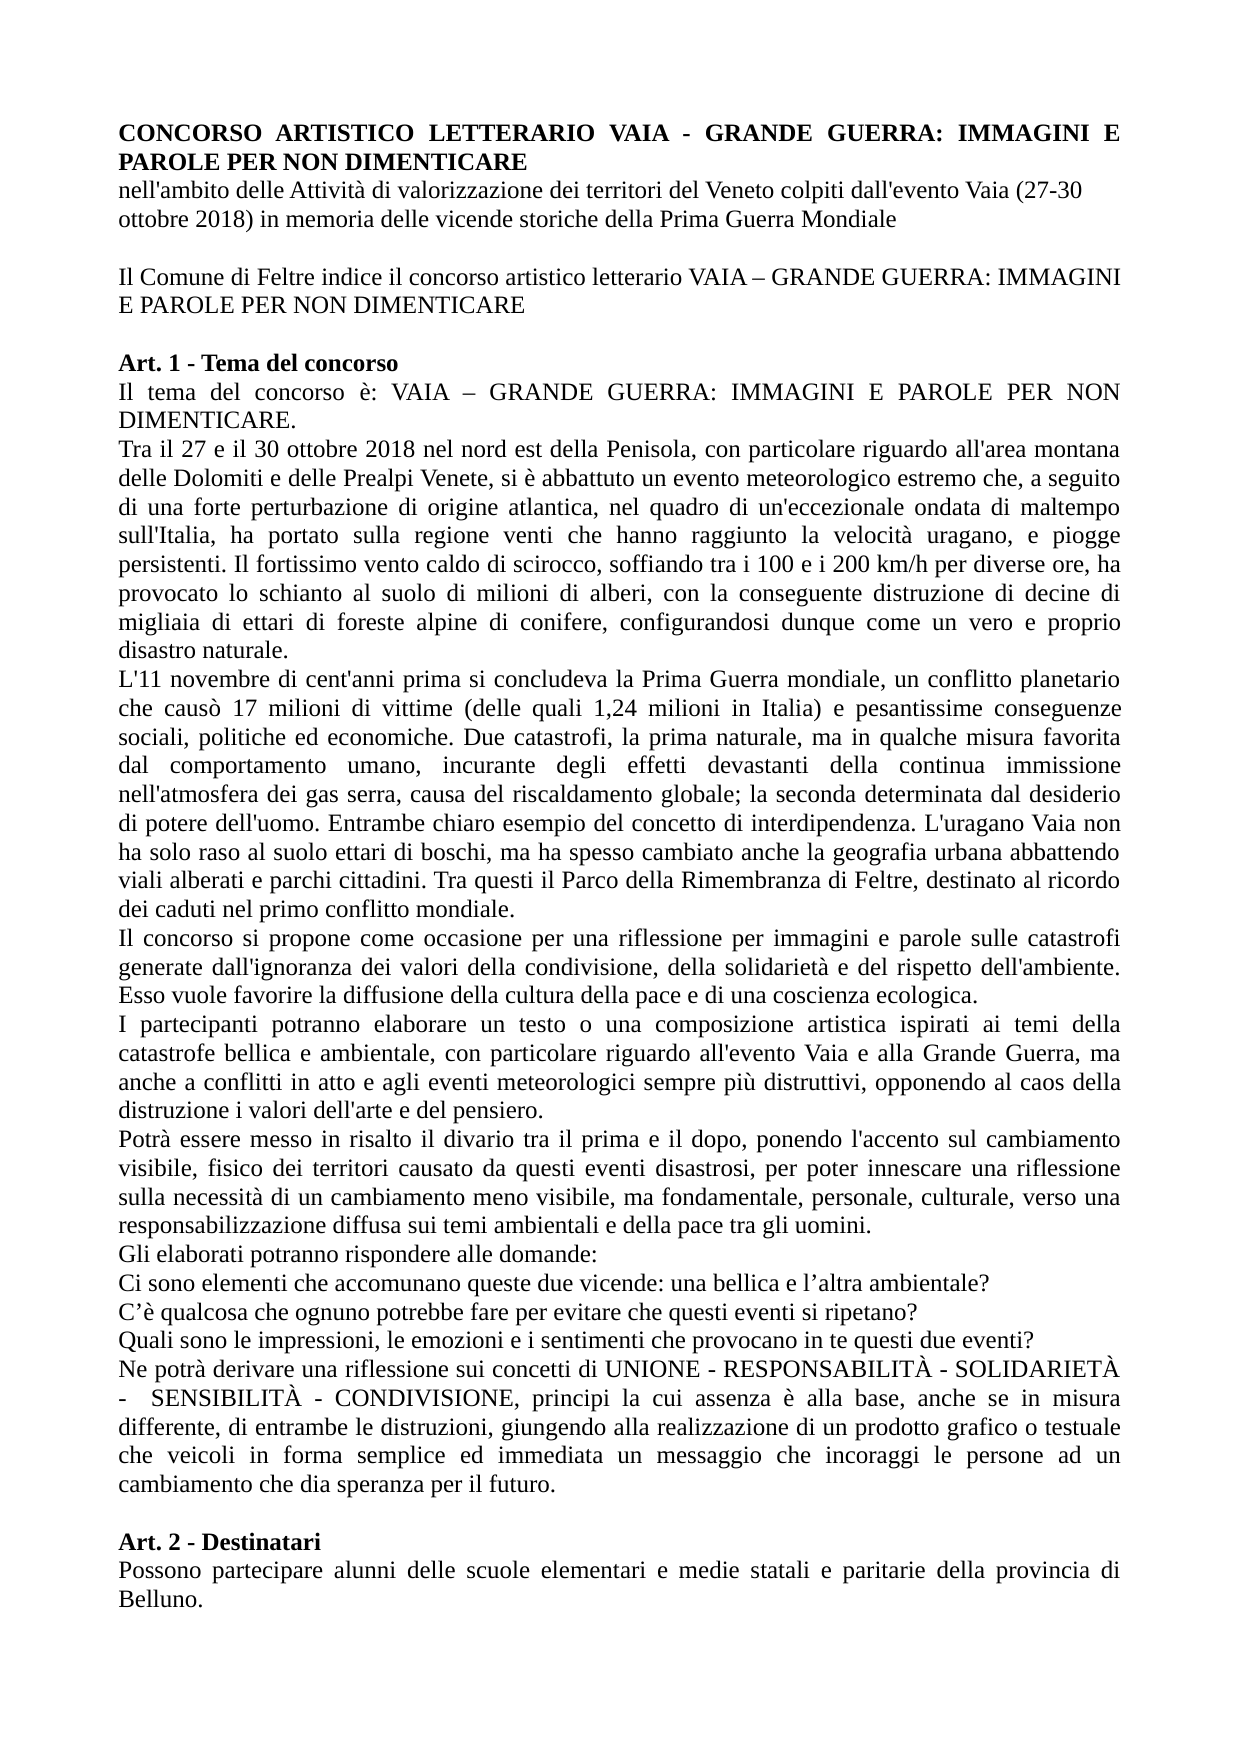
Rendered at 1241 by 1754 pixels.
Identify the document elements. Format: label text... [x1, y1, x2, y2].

text Art. 1 - Tema del concorso [118, 348, 1122, 377]
text Possono partecipare alunni delle scuole elementari e medie statali e paritarie della provincia di Belluno. [118, 1556, 1122, 1613]
text Art. 2 - Destinatari [118, 1527, 1122, 1556]
text C’è qualcosa che ognuno potrebbe fare per evitare che questi eventi si ripetano? [118, 1297, 1122, 1326]
text nell'ambito delle Attività di valorizzazione dei territori del Veneto colpiti dall'evento Vaia (27-30 ottobre 2018) in memoria delle vicende storiche della Prima Guerra Mondiale [118, 176, 1122, 233]
text Tra il 27 e il 30 ottobre 2018 nel nord est della Penisola, con particolare riguardo all'area montana delle Dolomiti e delle Prealpi Venete, si è abbattuto un evento meteorologico estremo che, a seguito di una forte perturbazione di origine atlantica, nel quadro di un'eccezionale ondata di maltempo sull'Italia, ha portato sulla regione venti che hanno raggiunto la velocità uragano, e piogge persistenti. Il fortissimo vento caldo di scirocco, soffiando tra i 100 e i 200 km/h per diverse ore, ha provocato lo schianto al suolo di milioni di alberi, con la conseguente distruzione di decine di migliaia di ettari di foreste alpine di conifere, configurandosi dunque come un vero e proprio disastro naturale. [118, 434, 1122, 664]
text Ne potrà derivare una riflessione sui concetti di UNIONE - RESPONSABILITÀ - SOLIDARIETÀ - SENSIBILITÀ - CONDIVISIONE, principi la cui assenza è alla base, anche se in misura differente, di entrambe le distruzioni, giungendo alla realizzazione di un prodotto grafico o testuale che veicoli in forma semplice ed immediata un messaggio che incoraggi le persone ad un cambiamento che dia speranza per il futuro. [118, 1354, 1122, 1498]
text I partecipanti potranno elaborare un testo o una composizione artistica ispirati ai temi della catastrofe bellica e ambientale, con particolare riguardo all'evento Vaia e alla Grande Guerra, ma anche a conflitti in atto e agli eventi meteorologici sempre più distruttivi, opponendo al caos della distruzione i valori dell'arte e del pensiero. [118, 1009, 1122, 1124]
text Il tema del concorso è: VAIA – GRANDE GUERRA: IMMAGINI E PAROLE PER NON DIMENTICARE. [118, 377, 1122, 434]
text Potrà essere messo in risalto il divario tra il prima e il dopo, ponendo l'accento sul cambiamento visibile, fisico dei territori causato da questi eventi disastrosi, per poter innescare una riflessione sulla necessità di un cambiamento meno visibile, ma fondamentale, personale, culturale, verso una responsabilizzazione diffusa sui temi ambientali e della pace tra gli uomini. [118, 1124, 1122, 1239]
text Gli elaborati potranno rispondere alle domande: [118, 1239, 1122, 1268]
text Il concorso si propone come occasione per una riflessione per immagini e parole sulle catastrofi generate dall'ignoranza dei valori della condivisione, della solidarietà e del rispetto dell'ambiente. Esso vuole favorire la diffusione della cultura della pace e di una coscienza ecologica. [118, 923, 1122, 1009]
text Ci sono elementi che accomunano queste due vicende: una bellica e l’altra ambientale? [118, 1268, 1122, 1297]
text Il Comune di Feltre indice il concorso artistico letterario VAIA – GRANDE GUERRA: IMMAGINI E PAROLE PER NON DIMENTICARE [118, 262, 1122, 319]
text CONCORSO ARTISTICO LETTERARIO VAIA - GRANDE GUERRA: IMMAGINI E PAROLE PER NON DIMENTICARE [118, 118, 1122, 176]
text L'11 novembre di cent'anni prima si concludeva la Prima Guerra mondiale, un conflitto planetario che causò 17 milioni di vittime (delle quali 1,24 milioni in Italia) e pesantissime conseguenze sociali, politiche ed economiche. Due catastrofi, la prima naturale, ma in qualche misura favorita dal comportamento umano, incurante degli effetti devastanti della continua immissione nell'atmosfera dei gas serra, causa del riscaldamento globale; la seconda determinata dal desiderio di potere dell'uomo. Entrambe chiaro esempio del concetto di interdipendenza. L'uragano Vaia non ha solo raso al suolo ettari di boschi, ma ha spesso cambiato anche la geografia urbana abbattendo viali alberati e parchi cittadini. Tra questi il Parco della Rimembranza di Feltre, destinato al ricordo dei caduti nel primo conflitto mondiale. [118, 664, 1122, 923]
text Quali sono le impressioni, le emozioni e i sentimenti che provocano in te questi due eventi? [118, 1326, 1122, 1354]
